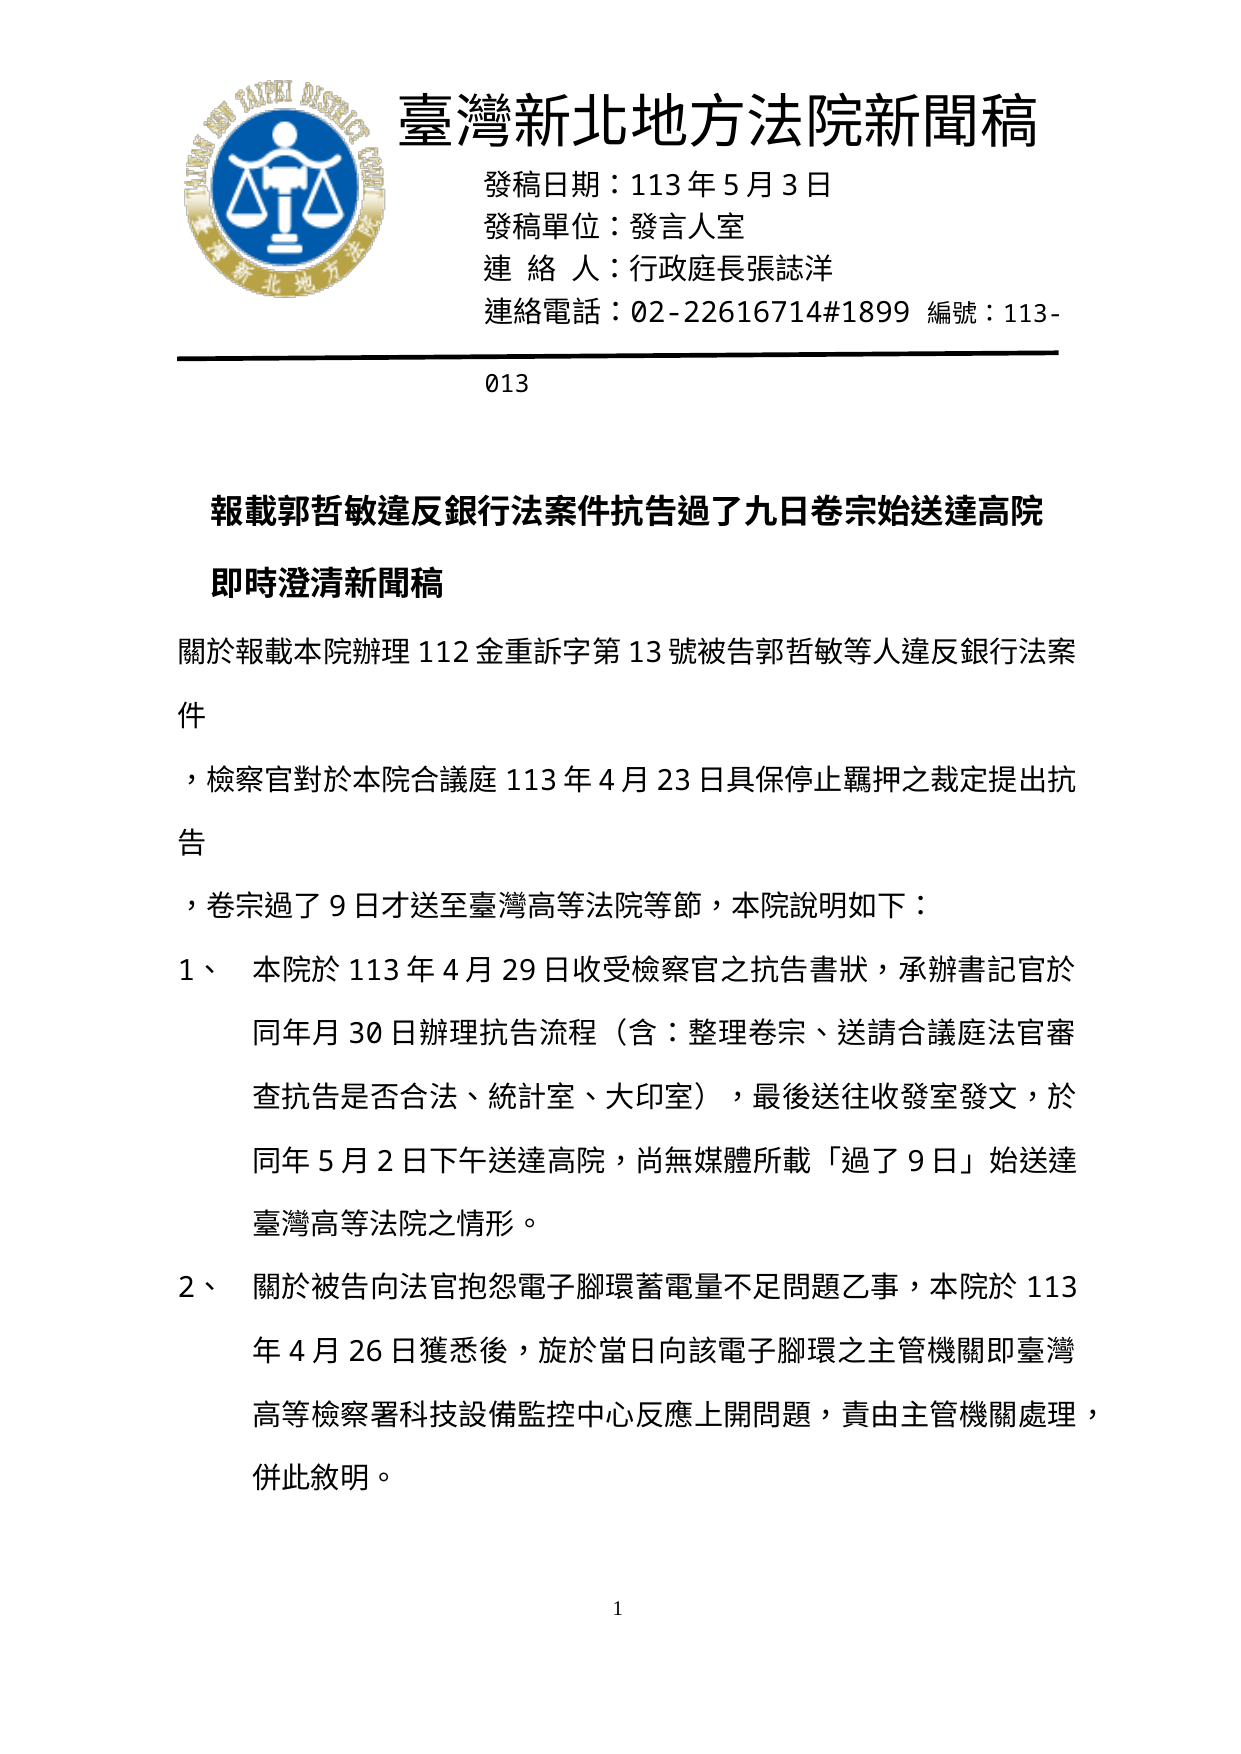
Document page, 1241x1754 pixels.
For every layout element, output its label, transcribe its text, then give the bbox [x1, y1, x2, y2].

text ，卷宗過了9日才送至臺灣高等法院等節，本院說明如下： [177, 883, 1078, 925]
text 發稿單位：發言人室 [483, 203, 1078, 246]
text 發稿日期：113年5月3日 [483, 161, 1078, 203]
text 報載郭哲敏違反銀行法案件抗告過了九日卷宗始送達高院 [177, 484, 1078, 533]
list 關於被告向法官抱怨電子腳環蓄電量不足問題乙事，本院於113年4月26日獲悉後，旋於當日向該電子腳環之主管機關即臺灣高等檢察署科技設備監控中心反應上開問題，責由主管機關處理，併此敘明。 [177, 1264, 1078, 1497]
text 連絡電話：02-22616714#1899 編號：113-013 [483, 288, 1078, 410]
list 本院於113年4月29日收受檢察官之抗告書狀，承辦書記官於同年月30日辦理抗告流程（含：整理卷宗、送請合議庭法官審查抗告是否合法、統計室、大印室），最後送往收發室發文，於同年5月2日下午送達高院，尚無媒體所載「過了9日」始送達臺灣高等法院之情形。 [177, 947, 1078, 1243]
text 臺灣新北地方法院新聞稿 [177, 75, 1053, 159]
text 關於報載本院辦理112金重訴字第13號被告郭哲敏等人違反銀行法案件 [177, 629, 1078, 735]
text ，檢察官對於本院合議庭113年4月23日具保停止羈押之裁定提出抗告 [177, 756, 1078, 862]
text 即時澄清新聞稿 [177, 557, 1078, 605]
text 連 絡 人：行政庭長張誌洋 [483, 246, 1078, 288]
